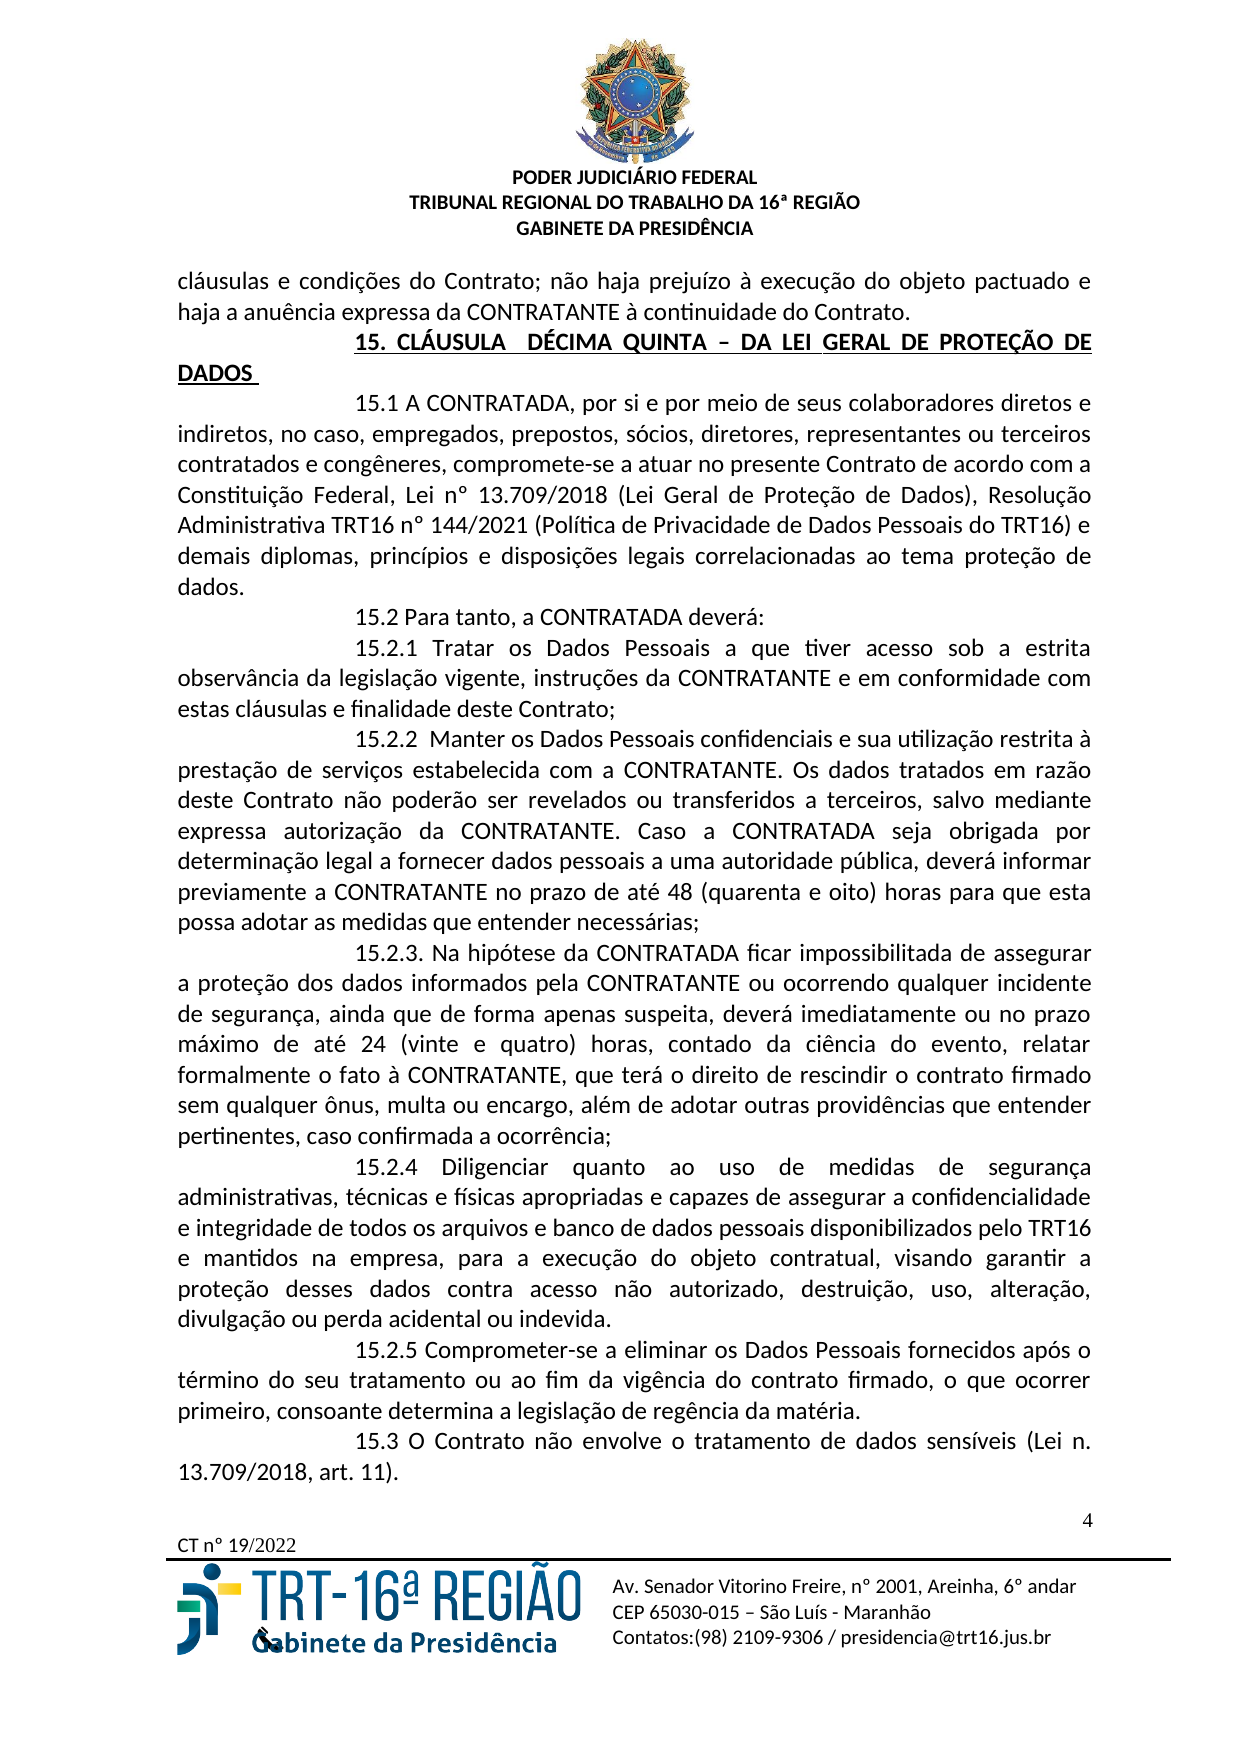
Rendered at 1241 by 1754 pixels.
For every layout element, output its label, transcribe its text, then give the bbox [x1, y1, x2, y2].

text 15.2.3. Na hipótese da CONTRATADA ficar impossibilitada de assegurar a proteção dos dados informados pela CONTRATANTE ou ocorrendo qualquer incidente de segurança, ainda que de forma apenas suspeita, deverá imediatamente ou no prazo máximo de até 24 (vinte e quatro) horas, contado da ciência do evento, relatar formalmente o fato à CONTRATANTE, que terá o direito de rescindir o contrato firmado sem qualquer ônus, multa ou encargo, além de adotar outras providências que entender pertinentes, caso confirmada a ocorrência; [177, 937, 1092, 1151]
text 15. CLÁUSULA DÉCIMA QUINTA – DA LEI GERAL DE PROTEÇÃO DE DADOS [177, 327, 1092, 388]
text 15.2 Para tanto, a CONTRATADA deverá: [177, 601, 1092, 632]
picture [177, 1561, 581, 1655]
text 15.2.2 Manter os Dados Pessoais confidenciais e sua utilização restrita à prestação de serviços estabelecida com a CONTRATANTE. Os dados tratados em razão deste Contrato não poderão ser revelados ou transferidos a terceiros, salvo mediante expressa autorização da CONTRATANTE. Caso a CONTRATADA seja obrigada por determinação legal a fornecer dados pessoais a uma autoridade pública, deverá informar previamente a CONTRATANTE no prazo de até 48 (quarenta e oito) horas para que esta possa adotar as medidas que entender necessárias; [177, 723, 1092, 937]
text 15.1 A CONTRATADA, por si e por meio de seus colaboradores diretos e indiretos, no caso, empregados, prepostos, sócios, diretores, representantes ou terceiros contratados e congêneres, compromete-se a atuar no presente Contrato de acordo com a Constituição Federal, Lei nº 13.709/2018 (Lei Geral de Proteção de Dados), Resolução Administrativa TRT16 nº 144/2021 (Política de Privacidade de Dados Pessoais do TRT16) e demais diplomas, princípios e disposições legais correlacionadas ao tema proteção de dados. [177, 388, 1092, 601]
text 15.3 O Contrato não envolve o tratamento de dados sensíveis (Lei n. 13.709/2018, art. 11). [177, 1425, 1092, 1486]
text cláusulas e condições do Contrato; não haja prejuízo à execução do objeto pactuado e haja a anuência expressa da CONTRATANTE à continuidade do Contrato. [177, 266, 1092, 327]
text 15.2.5 Comprometer-se a eliminar os Dados Pessoais fornecidos após o término do seu tratamento ou ao fim da vigência do contrato firmado, o que ocorrer primeiro, consoante determina a legislação de regência da matéria. [177, 1334, 1092, 1425]
text 15.2.4 Diligenciar quanto ao uso de medidas de segurança administrativas, técnicas e físicas apropriadas e capazes de assegurar a confidencialidade e integridade de todos os arquivos e banco de dados pessoais disponibilizados pelo TRT16 e mantidos na empresa, para a execução do objeto contratual, visando garantir a proteção desses dados contra acesso não autorizado, destruição, uso, alteração, divulgação ou perda acidental ou indevida. [177, 1151, 1092, 1334]
text 15.2.1 Tratar os Dados Pessoais a que tiver acesso sob a estrita observância da legislação vigente, instruções da CONTRATANTE e em conformidade com estas cláusulas e finalidade deste Contrato; [177, 632, 1092, 723]
picture [575, 38, 695, 164]
